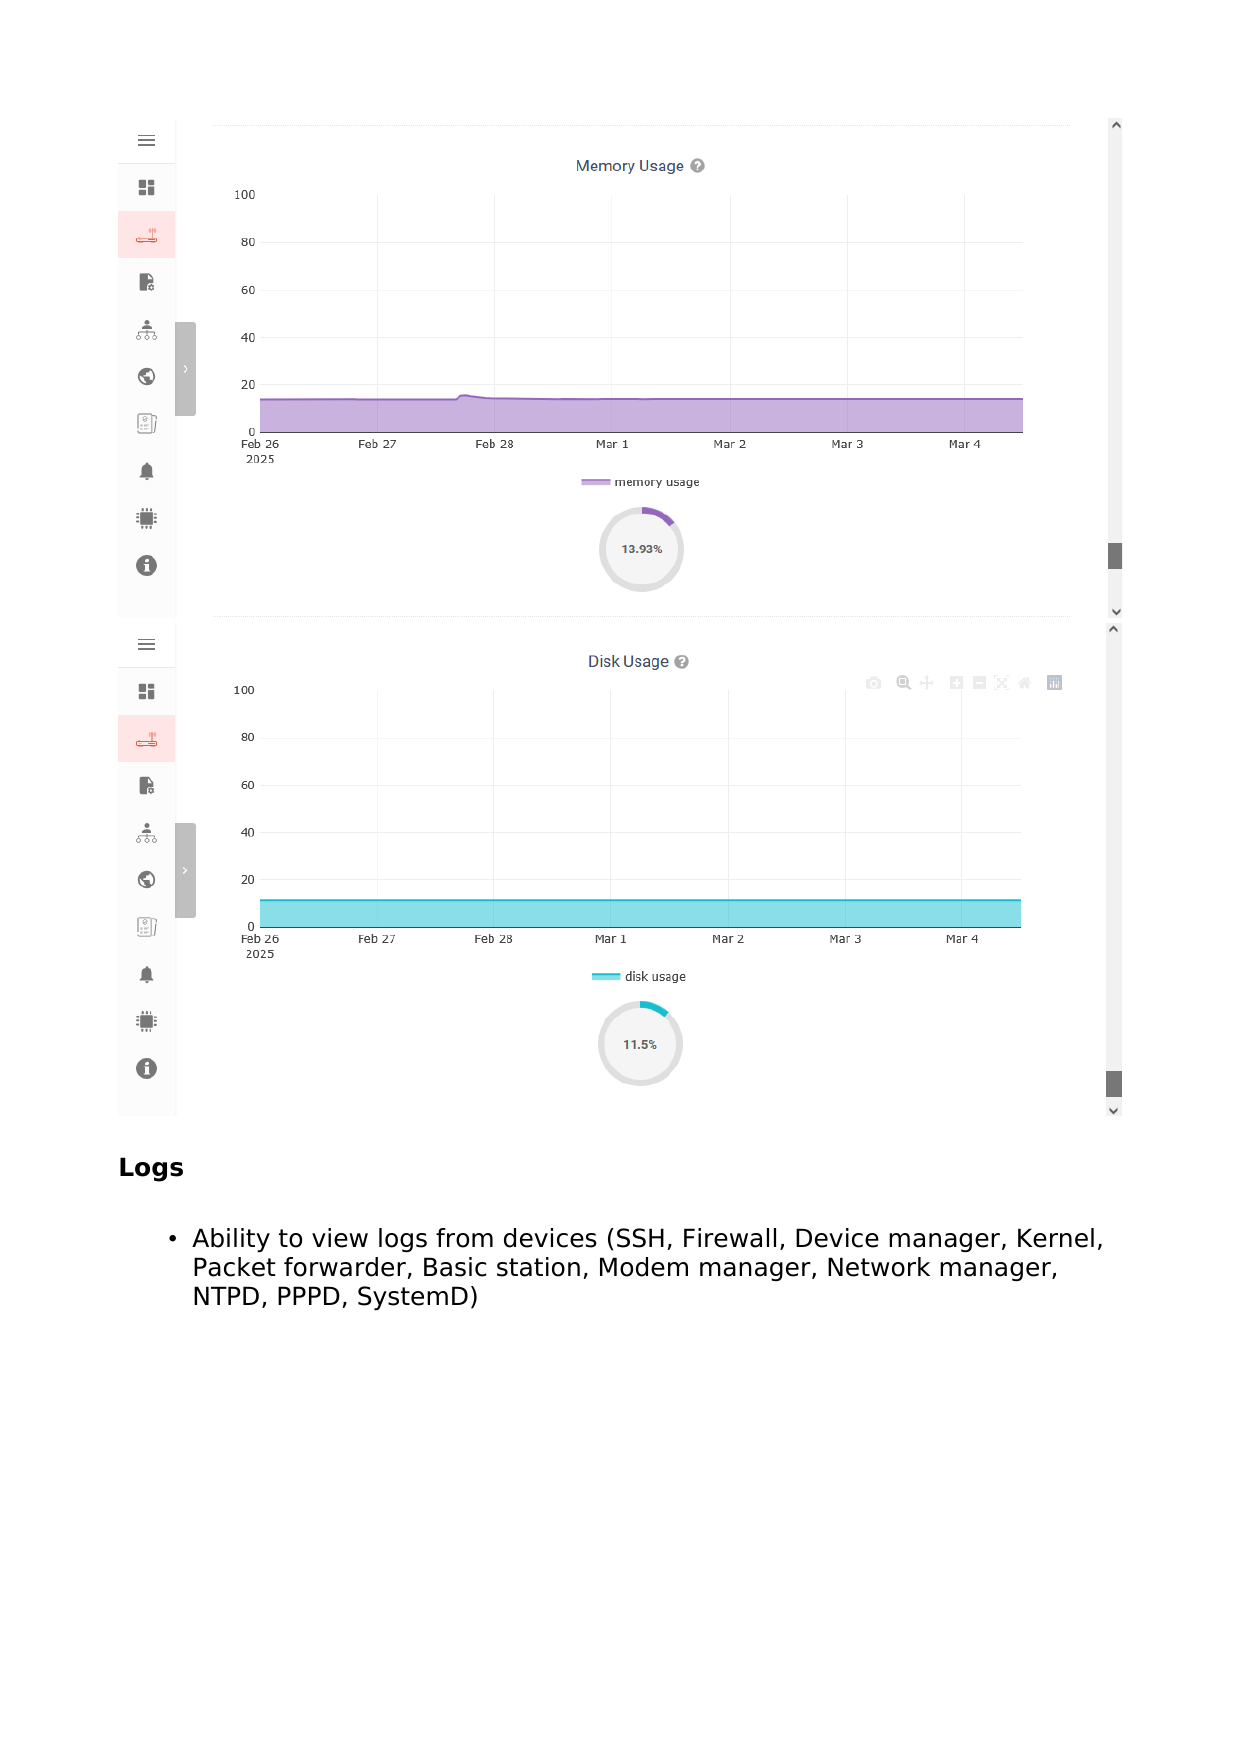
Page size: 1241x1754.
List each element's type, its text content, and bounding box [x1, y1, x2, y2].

list Ability to view logs from devices (SSH, Firewall, Device manager, Kernel, Packet forwarder, Basic station, Modem manager, Network manager, NTPD, PPPD, SystemD) [177, 1224, 1122, 1311]
picture [118, 623, 1123, 1116]
subtitle Logs [118, 1153, 1122, 1182]
picture [118, 118, 1123, 618]
